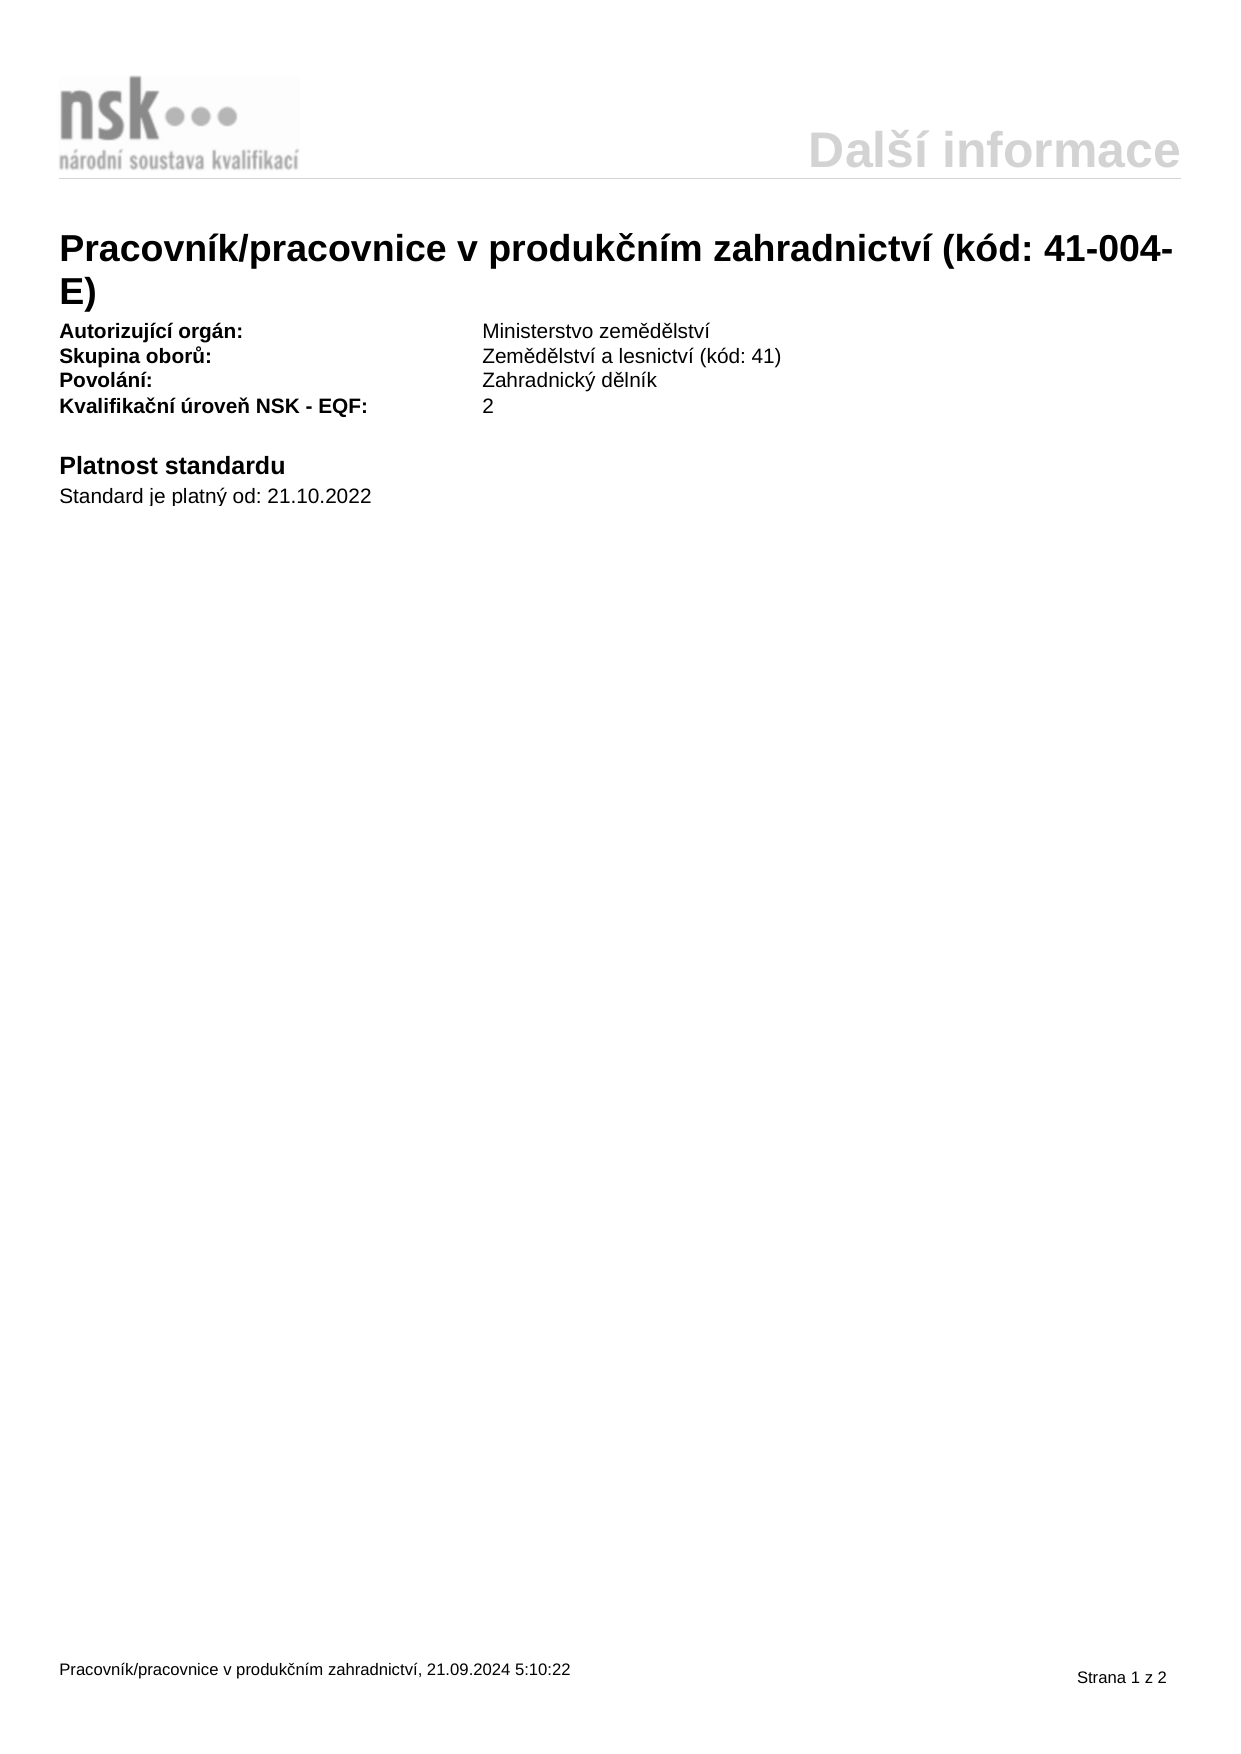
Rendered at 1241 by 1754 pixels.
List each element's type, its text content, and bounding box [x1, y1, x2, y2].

table_cell [861, 313, 1167, 319]
table_cell Zemědělství a lesnictví (kód: 41) [482, 344, 1181, 368]
table_cell Pracovník/pracovnice v produkčním zahradnictví (kód: 41-004-E) [59, 224, 1181, 313]
table_cell [59, 506, 119, 806]
table_cell [619, 196, 627, 224]
table_cell 2 [482, 394, 1181, 417]
table_cell Ministerstvo zemědělství [482, 319, 1181, 344]
table_cell [861, 196, 1167, 224]
table_cell [59, 418, 119, 447]
table_cell [1167, 806, 1181, 1106]
table_cell [119, 172, 482, 178]
table_cell [1167, 418, 1181, 447]
table_header [620, 59, 627, 172]
table_cell [119, 313, 482, 319]
table_cell [619, 313, 627, 319]
table_cell [482, 172, 619, 178]
table_cell [59, 179, 1181, 196]
table_cell [119, 418, 482, 447]
table_cell [1167, 1660, 1181, 1696]
table_cell [627, 506, 861, 806]
table_cell [119, 506, 482, 806]
table_cell [482, 1384, 619, 1659]
table_cell [861, 418, 1167, 447]
table_cell [59, 1106, 119, 1383]
table_cell [627, 1106, 861, 1383]
table_cell [59, 172, 119, 178]
table_cell Standard je platný od: 21.10.2022 [59, 484, 1181, 506]
table_cell [861, 806, 1167, 1106]
table_cell [59, 1384, 119, 1659]
table_cell [119, 1384, 482, 1659]
table_cell Kvalifikační úroveň NSK - EQF: [59, 394, 482, 417]
table_cell [1167, 196, 1181, 224]
table_cell [1167, 506, 1181, 806]
table_cell [59, 806, 119, 1106]
table_cell [482, 506, 619, 806]
table_cell [627, 196, 861, 224]
table_cell Pracovník/pracovnice v produkčním zahradnictví, 21.09.2024 5:10:22 [59, 1660, 861, 1696]
table_cell Povolání: [59, 368, 482, 392]
table_cell [482, 1106, 619, 1383]
table_cell [619, 806, 627, 1106]
table_cell [1167, 1384, 1181, 1659]
table_cell [627, 418, 861, 447]
table_cell [482, 806, 619, 1106]
table_cell Autorizující orgán: [59, 319, 482, 343]
table_cell [619, 1106, 627, 1383]
table_cell Skupina oborů: [59, 344, 482, 368]
table_cell [119, 196, 482, 224]
table_cell [482, 418, 619, 447]
table_cell [861, 506, 1167, 806]
table_cell [619, 172, 627, 178]
table_header Další informace [627, 59, 1181, 178]
table_cell [861, 1106, 1167, 1383]
table_cell Platnost standardu [59, 448, 1181, 483]
table_cell [119, 806, 482, 1106]
table_cell Zahradnický dělník [482, 368, 1181, 393]
table_cell [59, 196, 119, 224]
table_cell [59, 313, 119, 319]
picture [58, 59, 620, 172]
table_cell [627, 806, 861, 1106]
table_cell [619, 418, 627, 447]
table_cell Strana 1 z 2 [861, 1660, 1167, 1696]
table_cell [1167, 313, 1181, 319]
table_cell [482, 313, 619, 319]
table_cell [627, 313, 861, 319]
table_cell [482, 196, 619, 224]
table_cell [619, 506, 627, 806]
table_cell [627, 1384, 861, 1659]
table_cell [861, 1384, 1167, 1659]
table_cell [619, 1384, 627, 1659]
table_cell [119, 1106, 482, 1383]
table_cell [1167, 1106, 1181, 1383]
